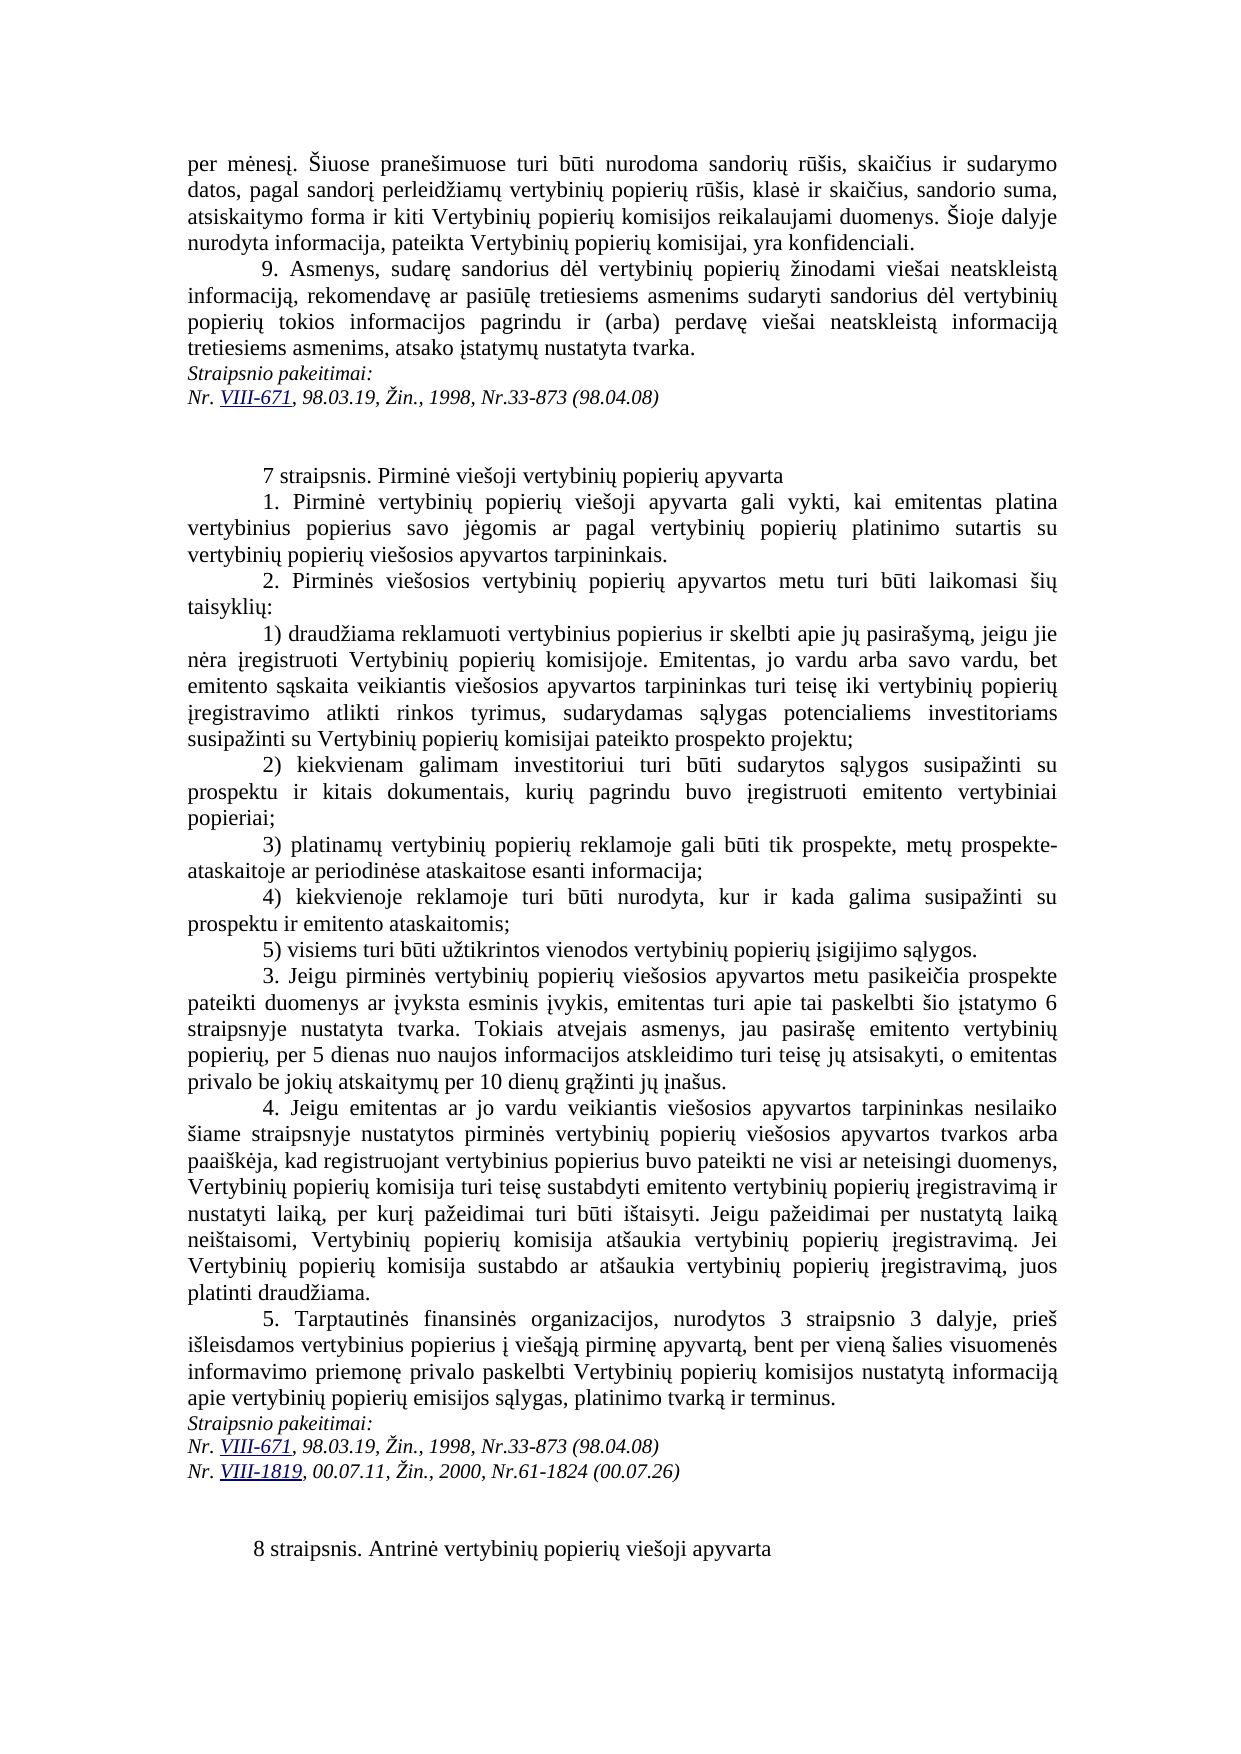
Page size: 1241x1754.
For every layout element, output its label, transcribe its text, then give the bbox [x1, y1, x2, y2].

text Nr. VIII-1819, 00.07.11, Žin., 2000, Nr.61-1824 (00.07.26) [187, 1458, 1059, 1483]
text 2) kiekvienam galimam investitoriui turi būti sudarytos sąlygos susipažinti su prospektu ir kitais dokumentais, kurių pagrindu buvo įregistruoti emitento vertybiniai popieriai; [187, 752, 1059, 831]
text 2. Pirminės viešosios vertybinių popierių apyvartos metu turi būti laikomasi šių taisyklių: [187, 567, 1059, 620]
text 5) visiems turi būti užtikrintos vienodos vertybinių popierių įsigijimo sąlygos. [187, 936, 1059, 962]
text 9. Asmenys, sudarę sandorius dėl vertybinių popierių žinodami viešai neatskleistą informaciją, rekomendavę ar pasiūlę tretiesiems asmenims sudaryti sandorius dėl vertybinių popierių tokios informacijos pagrindu ir (arba) perdavę viešai neatskleistą informaciją tretiesiems asmenims, atsako įstatymų nustatyta tvarka. [187, 255, 1059, 361]
text 3. Jeigu pirminės vertybinių popierių viešosios apyvartos metu pasikeičia prospekte pateikti duomenys ar įvyksta esminis įvykis, emitentas turi apie tai paskelbti šio įstatymo 6 straipsnyje nustatyta tvarka. Tokiais atvejais asmenys, jau pasirašę emitento vertybinių popierių, per 5 dienas nuo naujos informacijos atskleidimo turi teisę jų atsisakyti, o emitentas privalo be jokių atskaitymų per 10 dienų grąžinti jų įnašus. [187, 962, 1059, 1094]
text 4) kiekvienoje reklamoje turi būti nurodyta, kur ir kada galima susipažinti su prospektu ir emitento ataskaitomis; [187, 883, 1059, 936]
text 7 straipsnis. Pirminė viešoji vertybinių popierių apyvarta [187, 462, 1059, 488]
text per mėnesį. Šiuose pranešimuose turi būti nurodoma sandorių rūšis, skaičius ir sudarymo datos, pagal sandorį perleidžiamų vertybinių popierių rūšis, klasė ir skaičius, sandorio suma, atsiskaitymo forma ir kiti Vertybinių popierių komisijos reikalaujami duomenys. Šioje dalyje nurodyta informacija, pateikta Vertybinių popierių komisijai, yra konfidenciali. [187, 150, 1059, 255]
text 8 straipsnis. Antrinė vertybinių popierių viešoji apyvarta [187, 1535, 1059, 1562]
text 1. Pirminė vertybinių popierių viešoji apyvarta gali vykti, kai emitentas platina vertybinius popierius savo jėgomis ar pagal vertybinių popierių platinimo sutartis su vertybinių popierių viešosios apyvartos tarpininkais. [187, 488, 1059, 567]
text 3) platinamų vertybinių popierių reklamoje gali būti tik prospekte, metų prospekte-ataskaitoje ar periodinėse ataskaitose esanti informacija; [187, 831, 1059, 883]
text Nr. VIII-671, 98.03.19, Žin., 1998, Nr.33-873 (98.04.08) [187, 1434, 1059, 1458]
text 1) draudžiama reklamuoti vertybinius popierius ir skelbti apie jų pasirašymą, jeigu jie nėra įregistruoti Vertybinių popierių komisijoje. Emitentas, jo vardu arba savo vardu, bet emitento sąskaita veikiantis viešosios apyvartos tarpininkas turi teisę iki vertybinių popierių įregistravimo atlikti rinkos tyrimus, sudarydamas sąlygas potencialiems investitoriams susipažinti su Vertybinių popierių komisijai pateikto prospekto projektu; [187, 620, 1059, 752]
text Nr. VIII-671, 98.03.19, Žin., 1998, Nr.33-873 (98.04.08) [187, 385, 1059, 409]
text 5. Tarptautinės finansinės organizacijos, nurodytos 3 straipsnio 3 dalyje, prieš išleisdamos vertybinius popierius į viešąją pirminę apyvartą, bent per vieną šalies visuomenės informavimo priemonę privalo paskelbti Vertybinių popierių komisijos nustatytą informaciją apie vertybinių popierių emisijos sąlygas, platinimo tvarką ir terminus. [187, 1305, 1059, 1410]
text Straipsnio pakeitimai: [187, 1410, 1059, 1434]
text Straipsnio pakeitimai: [187, 361, 1059, 385]
text 4. Jeigu emitentas ar jo vardu veikiantis viešosios apyvartos tarpininkas nesilaiko šiame straipsnyje nustatytos pirminės vertybinių popierių viešosios apyvartos tvarkos arba paaiškėja, kad registruojant vertybinius popierius buvo pateikti ne visi ar neteisingi duomenys, Vertybinių popierių komisija turi teisę sustabdyti emitento vertybinių popierių įregistravimą ir nustatyti laiką, per kurį pažeidimai turi būti ištaisyti. Jeigu pažeidimai per nustatytą laiką neištaisomi, Vertybinių popierių komisija atšaukia vertybinių popierių įregistravimą. Jei Vertybinių popierių komisija sustabdo ar atšaukia vertybinių popierių įregistravimą, juos platinti draudžiama. [187, 1094, 1059, 1305]
